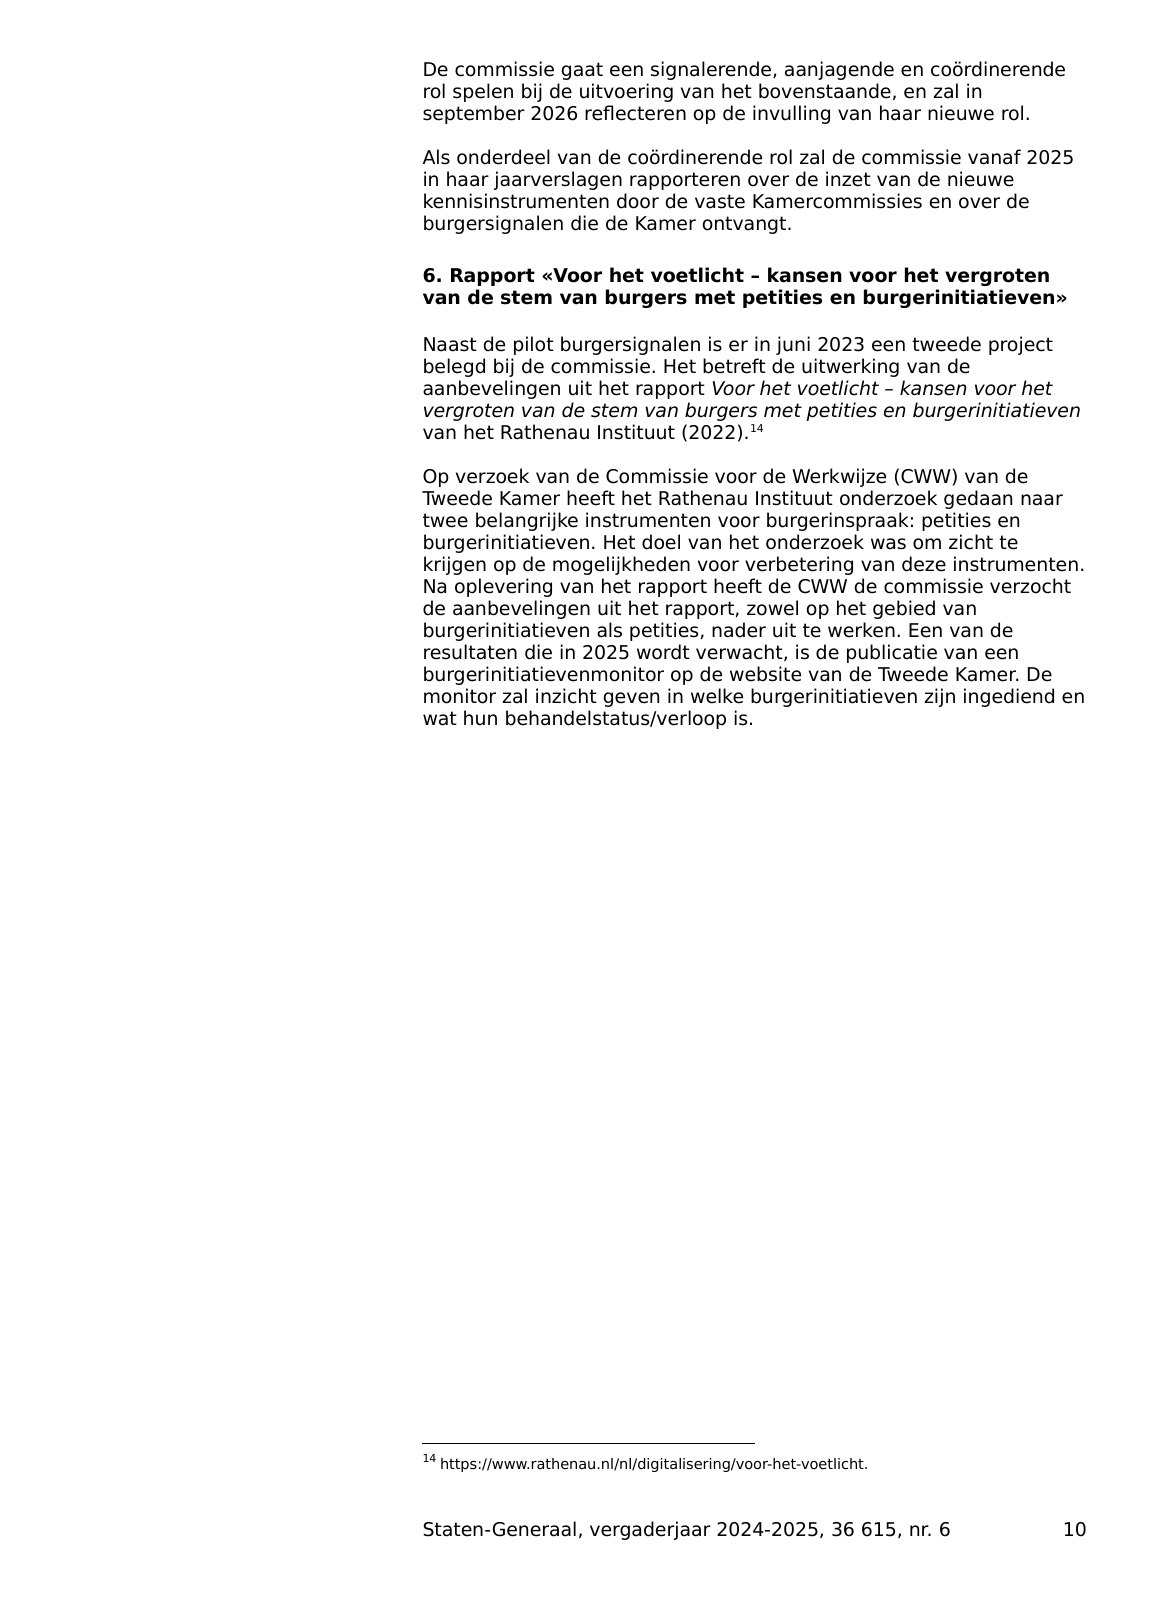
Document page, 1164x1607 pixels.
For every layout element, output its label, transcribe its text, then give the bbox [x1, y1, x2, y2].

text Als onderdeel van de coördinerende rol zal de commissie vanaf 2025 in haar jaarverslagen rapporteren over de inzet van de nieuwe kennisinstrumenten door de vaste Kamercommissies en over de burgersignalen die de Kamer ontvangt. [422, 147, 1087, 235]
text https://www.rathenau.nl/nl/digitalisering/voor-het-voetlicht. [422, 1452, 1087, 1474]
text Op verzoek van de Commissie voor de Werkwijze (CWW) van de Tweede Kamer heeft het Rathenau Instituut onderzoek gedaan naar twee belangrijke instrumenten voor burgerinspraak: petities en burgerinitiatieven. Het doel van het onderzoek was om zicht te krijgen op de mogelijkheden voor verbetering van deze instrumenten. Na oplevering van het rapport heeft de CWW de commissie verzocht de aanbevelingen uit het rapport, zowel op het gebied van burgerinitiatieven als petities, nader uit te werken. Een van de resultaten die in 2025 wordt verwacht, is de publicatie van een burgerinitiatievenmonitor op de website van de Tweede Kamer. De monitor zal inzicht geven in welke burgerinitiatieven zijn ingediend en wat hun behandelstatus/verloop is. [422, 466, 1087, 730]
subtitle 6. Rapport «Voor het voetlicht – kansen voor het vergroten van de stem van burgers met petities en burgerinitiatieven» [422, 265, 1087, 309]
text De commissie gaat een signalerende, aanjagende en coördinerende rol spelen bij de uitvoering van het bovenstaande, en zal in september 2026 reflecteren op de invulling van haar nieuwe rol. [422, 59, 1087, 125]
text Naast de pilot burgersignalen is er in juni 2023 een tweede project belegd bij de commissie. Het betreft de uitwerking van de aanbevelingen uit het rapport Voor het voetlicht – kansen voor het vergroten van de stem van burgers met petities en burgerinitiatieven van het Rathenau Instituut (2022). [422, 334, 1087, 444]
